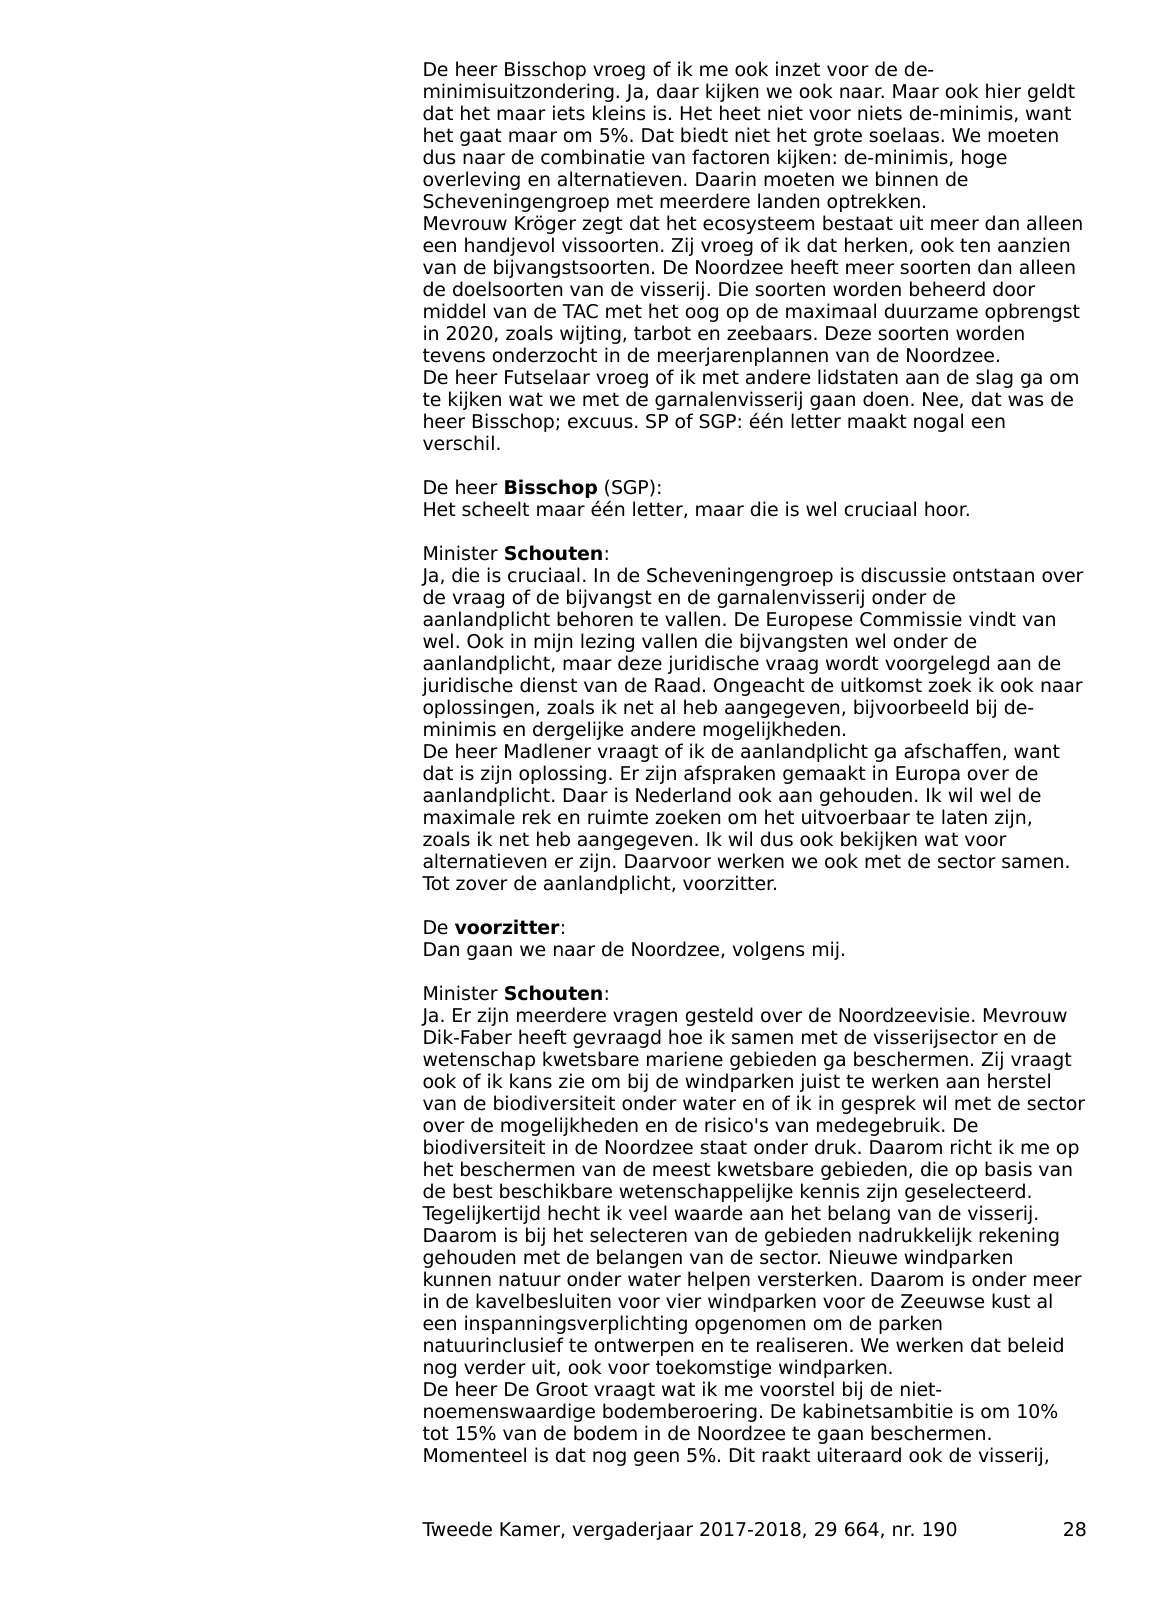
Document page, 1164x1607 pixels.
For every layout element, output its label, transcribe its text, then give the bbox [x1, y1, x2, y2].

text Ja, die is cruciaal. In de Scheveningengroep is discussie ontstaan over de vraag of de bijvangst en de garnalenvisserij onder de aanlandplicht behoren te vallen. De Europese Commissie vindt van wel. Ook in mijn lezing vallen die bijvangsten wel onder de aanlandplicht, maar deze juridische vraag wordt voorgelegd aan de juridische dienst van de Raad. Ongeacht de uitkomst zoek ik ook naar oplossingen, zoals ik net al heb aangegeven, bijvoorbeeld bij de-minimis en dergelijke andere mogelijkheden. [422, 565, 1087, 741]
text De heer De Groot vraagt wat ik me voorstel bij de niet-noemenswaardige bodemberoering. De kabinetsambitie is om 10% tot 15% van de bodem in de Noordzee te gaan beschermen. Momenteel is dat nog geen 5%. Dit raakt uiteraard ook de visserij, [422, 1379, 1087, 1467]
text Mevrouw Kröger zegt dat het ecosysteem bestaat uit meer dan alleen een handjevol vissoorten. Zij vroeg of ik dat herken, ook ten aanzien van de bijvangstsoorten. De Noordzee heeft meer soorten dan alleen de doelsoorten van de visserij. Die soorten worden beheerd door middel van de TAC met het oog op de maximaal duurzame opbrengst in 2020, zoals wijting, tarbot en zeebaars. Deze soorten worden tevens onderzocht in de meerjarenplannen van de Noordzee. [422, 213, 1087, 367]
text De heer Bisschop (SGP): [422, 477, 1087, 499]
text De heer Futselaar vroeg of ik met andere lidstaten aan de slag ga om te kijken wat we met de garnalenvisserij gaan doen. Nee, dat was de heer Bisschop; excuus. SP of SGP: één letter maakt nogal een verschil. [422, 367, 1087, 455]
text Ja. Er zijn meerdere vragen gesteld over de Noordzeevisie. Mevrouw Dik-Faber heeft gevraagd hoe ik samen met de visserijsector en de wetenschap kwetsbare mariene gebieden ga beschermen. Zij vraagt ook of ik kans zie om bij de windparken juist te werken aan herstel van de biodiversiteit onder water en of ik in gesprek wil met de sector over de mogelijkheden en de risico's van medegebruik. De biodiversiteit in de Noordzee staat onder druk. Daarom richt ik me op het beschermen van de meest kwetsbare gebieden, die op basis van de best beschikbare wetenschappelijke kennis zijn geselecteerd. Tegelijkertijd hecht ik veel waarde aan het belang van de visserij. Daarom is bij het selecteren van de gebieden nadrukkelijk rekening gehouden met de belangen van de sector. Nieuwe windparken kunnen natuur onder water helpen versterken. Daarom is onder meer in de kavelbesluiten voor vier windparken voor de Zeeuwse kust al een inspanningsverplichting opgenomen om de parken natuurinclusief te ontwerpen en te realiseren. We werken dat beleid nog verder uit, ook voor toekomstige windparken. [422, 1005, 1087, 1379]
text Minister Schouten: [422, 983, 1087, 1005]
text De voorzitter: [422, 917, 1087, 939]
text De heer Bisschop vroeg of ik me ook inzet voor de de-minimisuitzondering. Ja, daar kijken we ook naar. Maar ook hier geldt dat het maar iets kleins is. Het heet niet voor niets de-minimis, want het gaat maar om 5%. Dat biedt niet het grote soelaas. We moeten dus naar de combinatie van factoren kijken: de-minimis, hoge overleving en alternatieven. Daarin moeten we binnen de Scheveningengroep met meerdere landen optrekken. [422, 59, 1087, 213]
text Het scheelt maar één letter, maar die is wel cruciaal hoor. [422, 499, 1087, 521]
text De heer Madlener vraagt of ik de aanlandplicht ga afschaffen, want dat is zijn oplossing. Er zijn afspraken gemaakt in Europa over de aanlandplicht. Daar is Nederland ook aan gehouden. Ik wil wel de maximale rek en ruimte zoeken om het uitvoerbaar te laten zijn, zoals ik net heb aangegeven. Ik wil dus ook bekijken wat voor alternatieven er zijn. Daarvoor werken we ook met de sector samen. Tot zover de aanlandplicht, voorzitter. [422, 741, 1087, 895]
text Dan gaan we naar de Noordzee, volgens mij. [422, 939, 1087, 961]
text Minister Schouten: [422, 543, 1087, 565]
